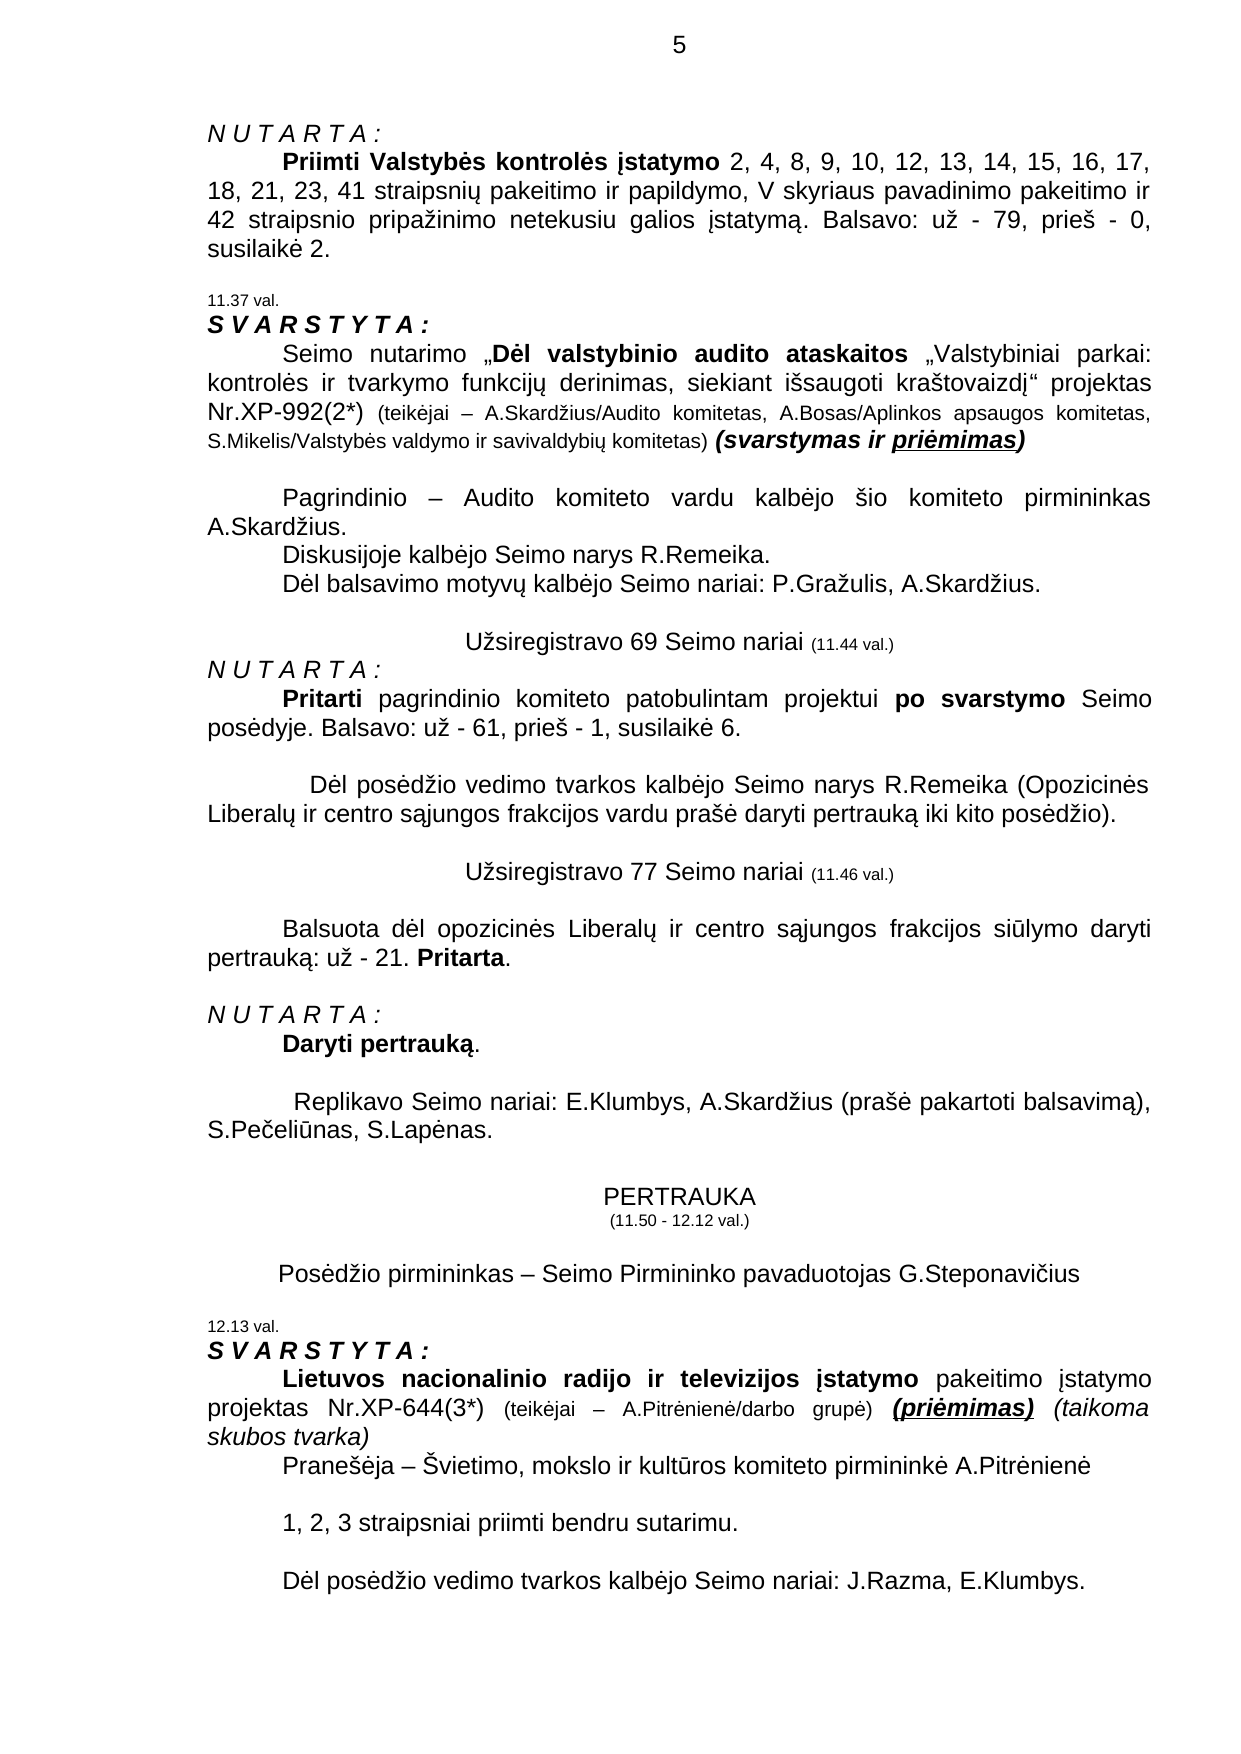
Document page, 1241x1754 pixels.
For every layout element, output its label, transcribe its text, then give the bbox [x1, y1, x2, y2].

text Priimti Valstybės kontrolės įstatymo 2, 4, 8, 9, 10, 12, 13, 14, 15, 16, 17, 18, 21, 23, 41 straipsnių pakeitimo ir papildymo, V skyriaus pavadinimo pakeitimo ir 42 straipsnio pripažinimo netekusiu galios įstatymą. Balsavo: už - 79, prieš - 0, susilaikė 2. [207, 147, 1152, 262]
text Seimo nutarimo „Dėl valstybinio audito ataskaitos „Valstybiniai parkai: kontrolės ir tvarkymo funkcijų derinimas, siekiant išsaugoti kraštovaizdį“ projektas Nr.XP-992(2*) (teikėjai – A.Skardžius/Audito komitetas, A.Bosas/Aplinkos apsaugos komitetas, S.Mikelis/Valstybės valdymo ir savivaldybių komitetas) (svarstymas ir priėmimas) [207, 339, 1152, 454]
text Diskusijoje kalbėjo Seimo narys R.Remeika. [207, 540, 1152, 569]
text N U T A R T A : [207, 118, 1152, 147]
text Dėl posėdžio vedimo tvarkos kalbėjo Seimo nariai: J.Razma, E.Klumbys. [207, 1566, 1152, 1594]
text Užsiregistravo 69 Seimo nariai (11.44 val.) [207, 626, 1152, 655]
text 11.37 val. [207, 291, 1152, 310]
text Replikavo Seimo nariai: E.Klumbys, A.Skardžius (prašė pakartoti balsavimą), S.Pečeliūnas, S.Lapėnas. [207, 1086, 1152, 1144]
text S V A R S T Y T A : [207, 310, 1152, 339]
text N U T A R T A : [207, 1000, 1152, 1029]
text (11.50 - 12.12 val.) [207, 1211, 1152, 1230]
text Daryti pertrauką. [207, 1029, 1152, 1058]
text Pagrindinio – Audito komiteto vardu kalbėjo šio komiteto pirmininkas A.Skardžius. [207, 483, 1152, 540]
text Pritarti pagrindinio komiteto patobulintam projektui po svarstymo Seimo posėdyje. Balsavo: už - 61, prieš - 1, susilaikė 6. [207, 684, 1152, 741]
text S V A R S T Y T A : [207, 1336, 1152, 1364]
text PERTRAUKA [207, 1182, 1152, 1211]
text Posėdžio pirmininkas – Seimo Pirmininko pavaduotojas G.Steponavičius [207, 1259, 1152, 1288]
text Lietuvos nacionalinio radijo ir televizijos įstatymo pakeitimo įstatymo projektas Nr.XP-644(3*) (teikėjai – A.Pitrėnienė/darbo grupė) (priėmimas) (taikoma skubos tvarka) [207, 1364, 1152, 1451]
text Dėl balsavimo motyvų kalbėjo Seimo nariai: P.Gražulis, A.Skardžius. [207, 569, 1152, 598]
text Pranešėja – Švietimo, mokslo ir kultūros komiteto pirmininkė A.Pitrėnienė [207, 1451, 1152, 1479]
text Užsiregistravo 77 Seimo nariai (11.46 val.) [207, 856, 1152, 885]
text 12.13 val. [207, 1317, 1152, 1336]
text N U T A R T A : [207, 655, 1152, 684]
text 1, 2, 3 straipsniai priimti bendru sutarimu. [207, 1508, 1152, 1537]
text Balsuota dėl opozicinės Liberalų ir centro sąjungos frakcijos siūlymo daryti pertrauką: už - 21. Pritarta. [207, 914, 1152, 971]
text Dėl posėdžio vedimo tvarkos kalbėjo Seimo narys R.Remeika (Opozicinės Liberalų ir centro sąjungos frakcijos vardu prašė daryti pertrauką iki kito posėdžio). [207, 770, 1152, 828]
